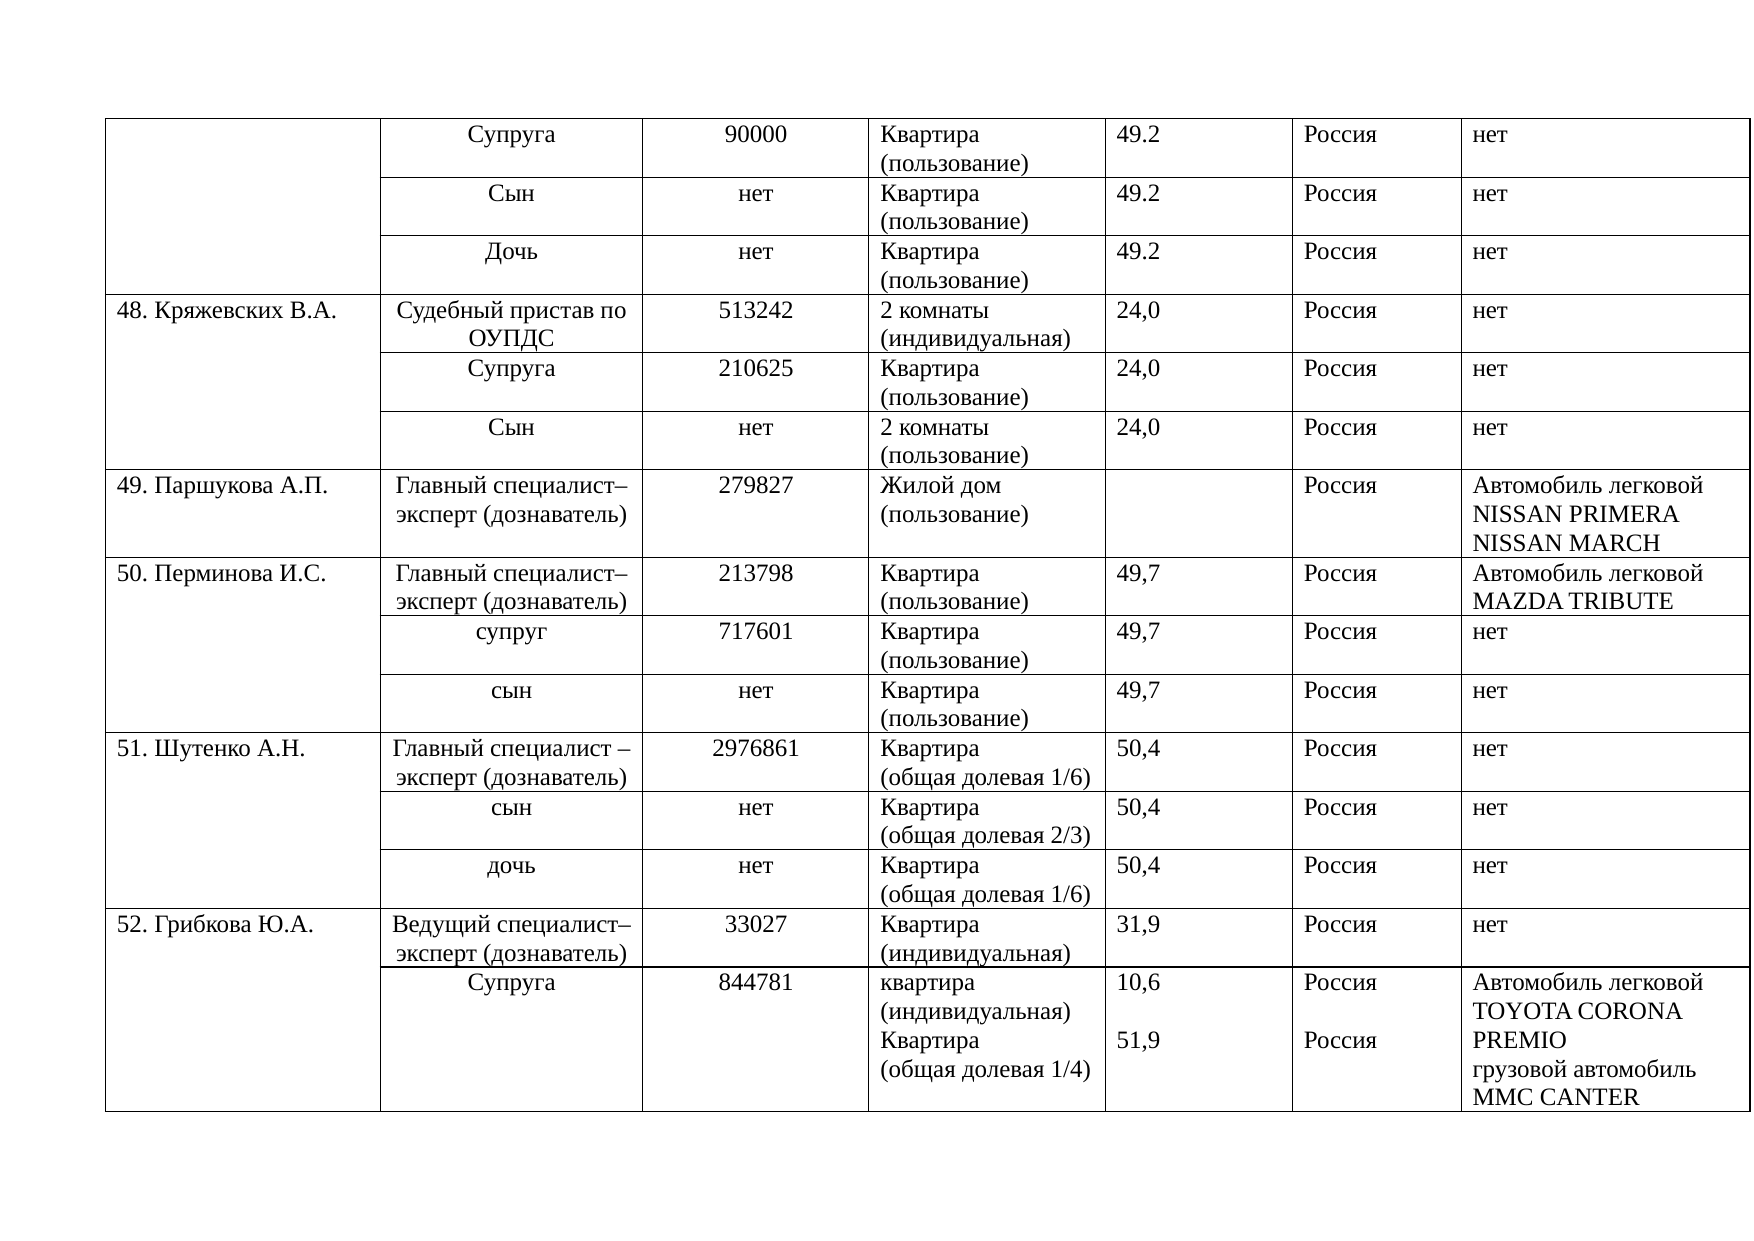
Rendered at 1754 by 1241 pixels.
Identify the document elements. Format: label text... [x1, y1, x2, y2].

table_cell нет [643, 236, 868, 294]
table_cell Россия [1293, 616, 1461, 674]
table_cell сын [381, 675, 642, 732]
table_cell Жилой дом (пользование) [869, 470, 1105, 557]
table_cell Россия [1293, 850, 1461, 908]
table_cell 50,4 [1106, 792, 1292, 849]
table_cell Квартира (индивидуальная) [869, 909, 1105, 966]
table_cell Россия [1293, 909, 1461, 966]
table_cell 279827 [643, 470, 868, 557]
table_cell Россия [1293, 558, 1461, 615]
table_cell нет [1462, 178, 1749, 235]
table_cell Квартира (пользование) [869, 558, 1105, 615]
table_cell Россия [1293, 792, 1461, 849]
table_cell 51. Шутенко А.Н. [106, 733, 380, 908]
table_cell 50,4 [1106, 850, 1292, 908]
table_cell Квартира (пользование) [869, 353, 1105, 411]
table_cell квартира (индивидуальная) Квартира (общая долевая 1/4) [869, 968, 1105, 1111]
table_cell нет [1462, 733, 1749, 791]
table_cell нет [643, 792, 868, 849]
table_cell 49,7 [1106, 558, 1292, 615]
table_cell нет [1462, 236, 1749, 294]
table_cell нет [643, 412, 868, 469]
table_cell Главный специалист– эксперт (дознаватель) [381, 558, 642, 615]
table_cell Супруга [381, 968, 642, 1111]
table_cell 50,4 [1106, 733, 1292, 791]
table_cell нет [1462, 792, 1749, 849]
table_cell супруг [381, 616, 642, 674]
table_cell Квартира (пользование) [869, 675, 1105, 732]
table_cell 50. Перминова И.С. [106, 558, 380, 732]
table_cell 24,0 [1106, 295, 1292, 352]
table_cell 844781 [643, 968, 868, 1111]
table_cell нет [1462, 353, 1749, 411]
table_cell 49,7 [1106, 616, 1292, 674]
table_cell 90000 [643, 119, 868, 177]
table_cell нет [1462, 295, 1749, 352]
table_cell 49,2 [1106, 119, 1292, 177]
table_cell 2976861 [643, 733, 868, 791]
table_cell Россия [1293, 733, 1461, 791]
table_cell 48. Кряжевских В.А. [106, 295, 380, 469]
table_cell Россия [1293, 412, 1461, 469]
table_cell нет [1462, 675, 1749, 732]
table_cell Россия [1293, 470, 1461, 557]
table_cell Супруга [381, 353, 642, 411]
table_cell нет [643, 850, 868, 908]
table_cell нет [1462, 412, 1749, 469]
table_cell Квартира (общая долевая 2/3) [869, 792, 1105, 849]
table_cell 10,6 51,9 [1106, 968, 1292, 1111]
table_cell 49,7 [1106, 675, 1292, 732]
table_cell Сын [381, 178, 642, 235]
table_cell 31,9 [1106, 909, 1292, 966]
table_cell Автомобиль легковой MAZDA TRIBUTE [1462, 558, 1749, 615]
table_cell Россия [1293, 675, 1461, 732]
table_cell Автомобиль легковой NISSAN PRIMERA NISSAN MARCH [1462, 470, 1749, 557]
table_cell Квартира (пользование) [869, 236, 1105, 294]
table_cell нет [1462, 616, 1749, 674]
table_cell 2 комнаты (пользование) [869, 412, 1105, 469]
table_cell 2 комнаты (индивидуальная) [869, 295, 1105, 352]
table_cell Россия [1293, 236, 1461, 294]
table_cell дочь [381, 850, 642, 908]
table_cell 24,0 [1106, 412, 1292, 469]
table_cell Россия [1293, 353, 1461, 411]
table_cell Квартира (общая долевая 1/6) [869, 733, 1105, 791]
table_cell Судебный пристав по ОУПДС [381, 295, 642, 352]
table_cell Россия [1293, 295, 1461, 352]
table_cell Автомобиль легковой TOYOTA CORONA PREMIO грузовой автомобиль MMC CANTER [1462, 968, 1749, 1111]
table_cell 717601 [643, 616, 868, 674]
table_cell 24,0 [1106, 353, 1292, 411]
table_cell сын [381, 792, 642, 849]
table_cell Дочь [381, 236, 642, 294]
table_cell 49,2 [1106, 178, 1292, 235]
table_cell 513242 [643, 295, 868, 352]
table_cell [1106, 470, 1292, 557]
table_cell нет [1462, 850, 1749, 908]
table_cell 33027 [643, 909, 868, 966]
table_cell Главный специалист– эксперт (дознаватель) [381, 470, 642, 557]
table_cell нет [1462, 119, 1749, 177]
table_cell Квартира (пользование) [869, 616, 1105, 674]
table_cell Квартира (общая долевая 1/6) [869, 850, 1105, 908]
table_cell Квартира (пользование) [869, 119, 1105, 177]
table_cell Россия Россия [1293, 968, 1461, 1111]
table_cell Ведущий специалист– эксперт (дознаватель) [381, 909, 642, 966]
table_cell 210625 [643, 353, 868, 411]
table_cell Сын [381, 412, 642, 469]
table_cell Россия [1293, 178, 1461, 235]
table_cell [106, 119, 380, 294]
table_cell нет [643, 178, 868, 235]
table_cell 49. Паршукова А.П. [106, 470, 380, 557]
table_cell 49,2 [1106, 236, 1292, 294]
table_cell 213798 [643, 558, 868, 615]
table_cell Главный специалист – эксперт (дознаватель) [381, 733, 642, 791]
table_cell 52. Грибкова Ю.А. [106, 909, 380, 1111]
table_cell Россия [1293, 119, 1461, 177]
table_cell Супруга [381, 119, 642, 177]
table_cell Квартира (пользование) [869, 178, 1105, 235]
table_cell нет [643, 675, 868, 732]
table_cell нет [1462, 909, 1749, 966]
